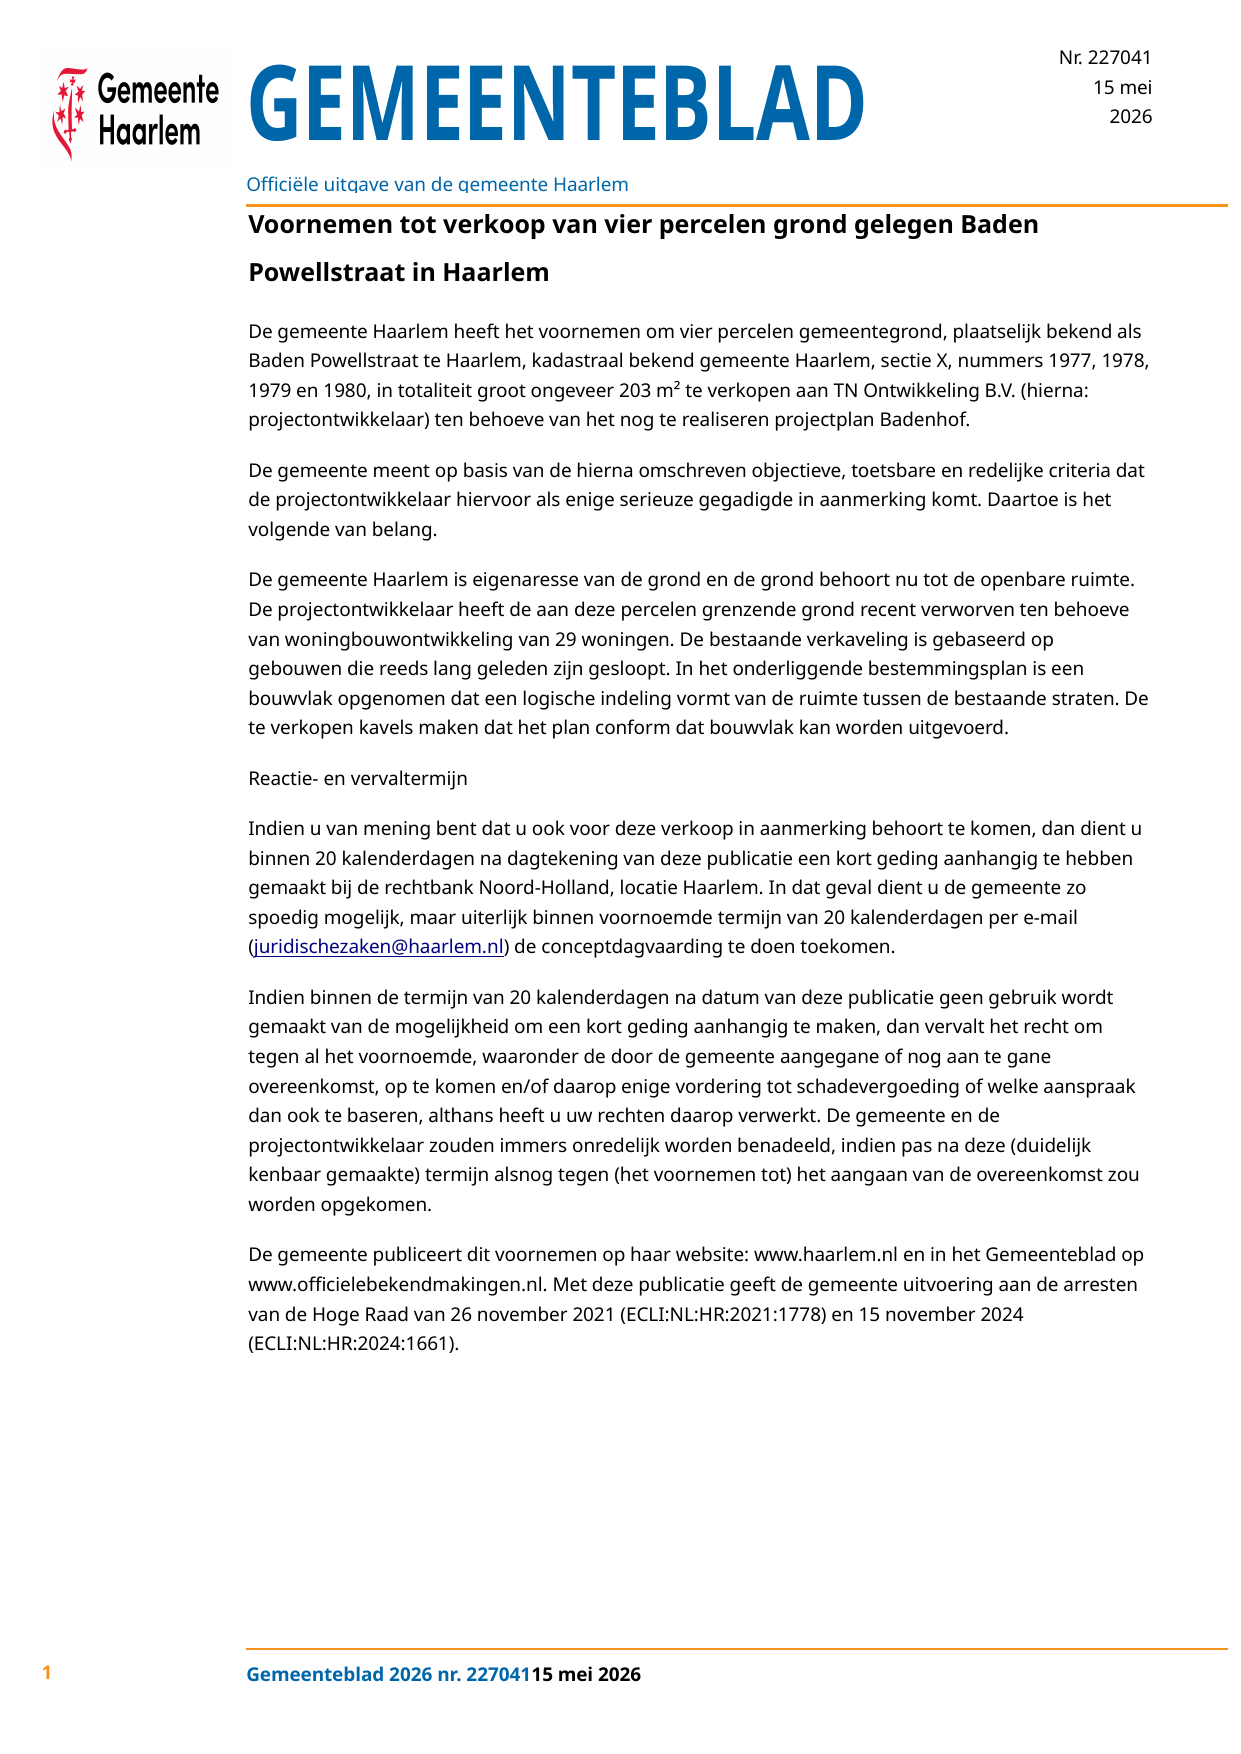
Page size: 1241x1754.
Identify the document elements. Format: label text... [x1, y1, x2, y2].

text Voornemen tot verkoop van vier percelen grond gelegen Baden Powellstraat in Haarlem [248, 207, 1152, 288]
text De gemeente publiceert dit voornemen op haar website: www.haarlem.nl en in het Gemeenteblad op www.officielebekendmakingen.nl. Met deze publicatie geeft de gemeente uitvoering aan de arresten van de Hoge Raad van 26 november 2021 (ECLI:NL:HR:2021:1778) en 15 november 2024 (ECLI:NL:HR:2024:1661). [248, 1242, 1152, 1356]
text Indien u van mening bent dat u ook voor deze verkoop in aanmerking behoort te komen, dan dient u binnen 20 kalenderdagen na dagtekening van deze publicatie een kort geding aanhangig te hebben gemaakt bij de rechtbank Noord-Holland, locatie Haarlem. In dat geval dient u de gemeente zo spoedig mogelijk, maar uiterlijk binnen voornoemde termijn van 20 kalenderdagen per e-mail (juridischezaken@haarlem.nl) de conceptdagvaarding te doen toekomen. [248, 815, 1152, 959]
text Indien binnen de termijn van 20 kalenderdagen na datum van deze publicatie geen gebruik wordt gemaakt van de mogelijkheid om een kort geding aanhangig te maken, dan vervalt het recht om tegen al het voornoemde, waaronder de door de gemeente aangegane of nog aan te gane overeenkomst, op te komen en/of daarop enige vordering tot schadevergoeding of welke aanspraak dan ook te baseren, althans heeft u uw rechten daarop verwerkt. De gemeente en de projectontwikkelaar zouden immers onredelijk worden benadeeld, indien pas na deze (duidelijk kenbaar gemaakte) termijn alsnog tegen (het voornemen tot) het aangaan van de overeenkomst zou worden opgekomen. [248, 984, 1152, 1217]
text De gemeente Haarlem heeft het voornemen om vier percelen gemeentegrond, plaatselijk bekend als Baden Powellstraat te Haarlem, kadastraal bekend gemeente Haarlem, sectie X, nummers 1977, 1978, 1979 en 1980, in totaliteit groot ongeveer 203 m² te verkopen aan TN Ontwikkeling B.V. (hierna: projectontwikkelaar) ten behoeve van het nog te realiseren projectplan Badenhof. [248, 318, 1152, 432]
picture [41, 47, 231, 172]
text De gemeente meent op basis van de hierna omschreven objectieve, toetsbare en redelijke criteria dat de projectontwikkelaar hiervoor als enige serieuze gegadigde in aanmerking komt. Daartoe is het volgende van belang. [248, 457, 1152, 542]
text Reactie- en vervaltermijn [248, 765, 1152, 791]
text De gemeente Haarlem is eigenaresse van de grond en de grond behoort nu tot de openbare ruimte. De projectontwikkelaar heeft de aan deze percelen grenzende grond recent verworven ten behoeve van woningbouwontwikkeling van 29 woningen. De bestaande verkaveling is gebaseerd op gebouwen die reeds lang geleden zijn gesloopt. In het onderliggende bestemmingsplan is een bouwvlak opgenomen dat een logische indeling vormt van de ruimte tussen de bestaande straten. De te verkopen kavels maken dat het plan conform dat bouwvlak kan worden uitgevoerd. [248, 567, 1152, 740]
